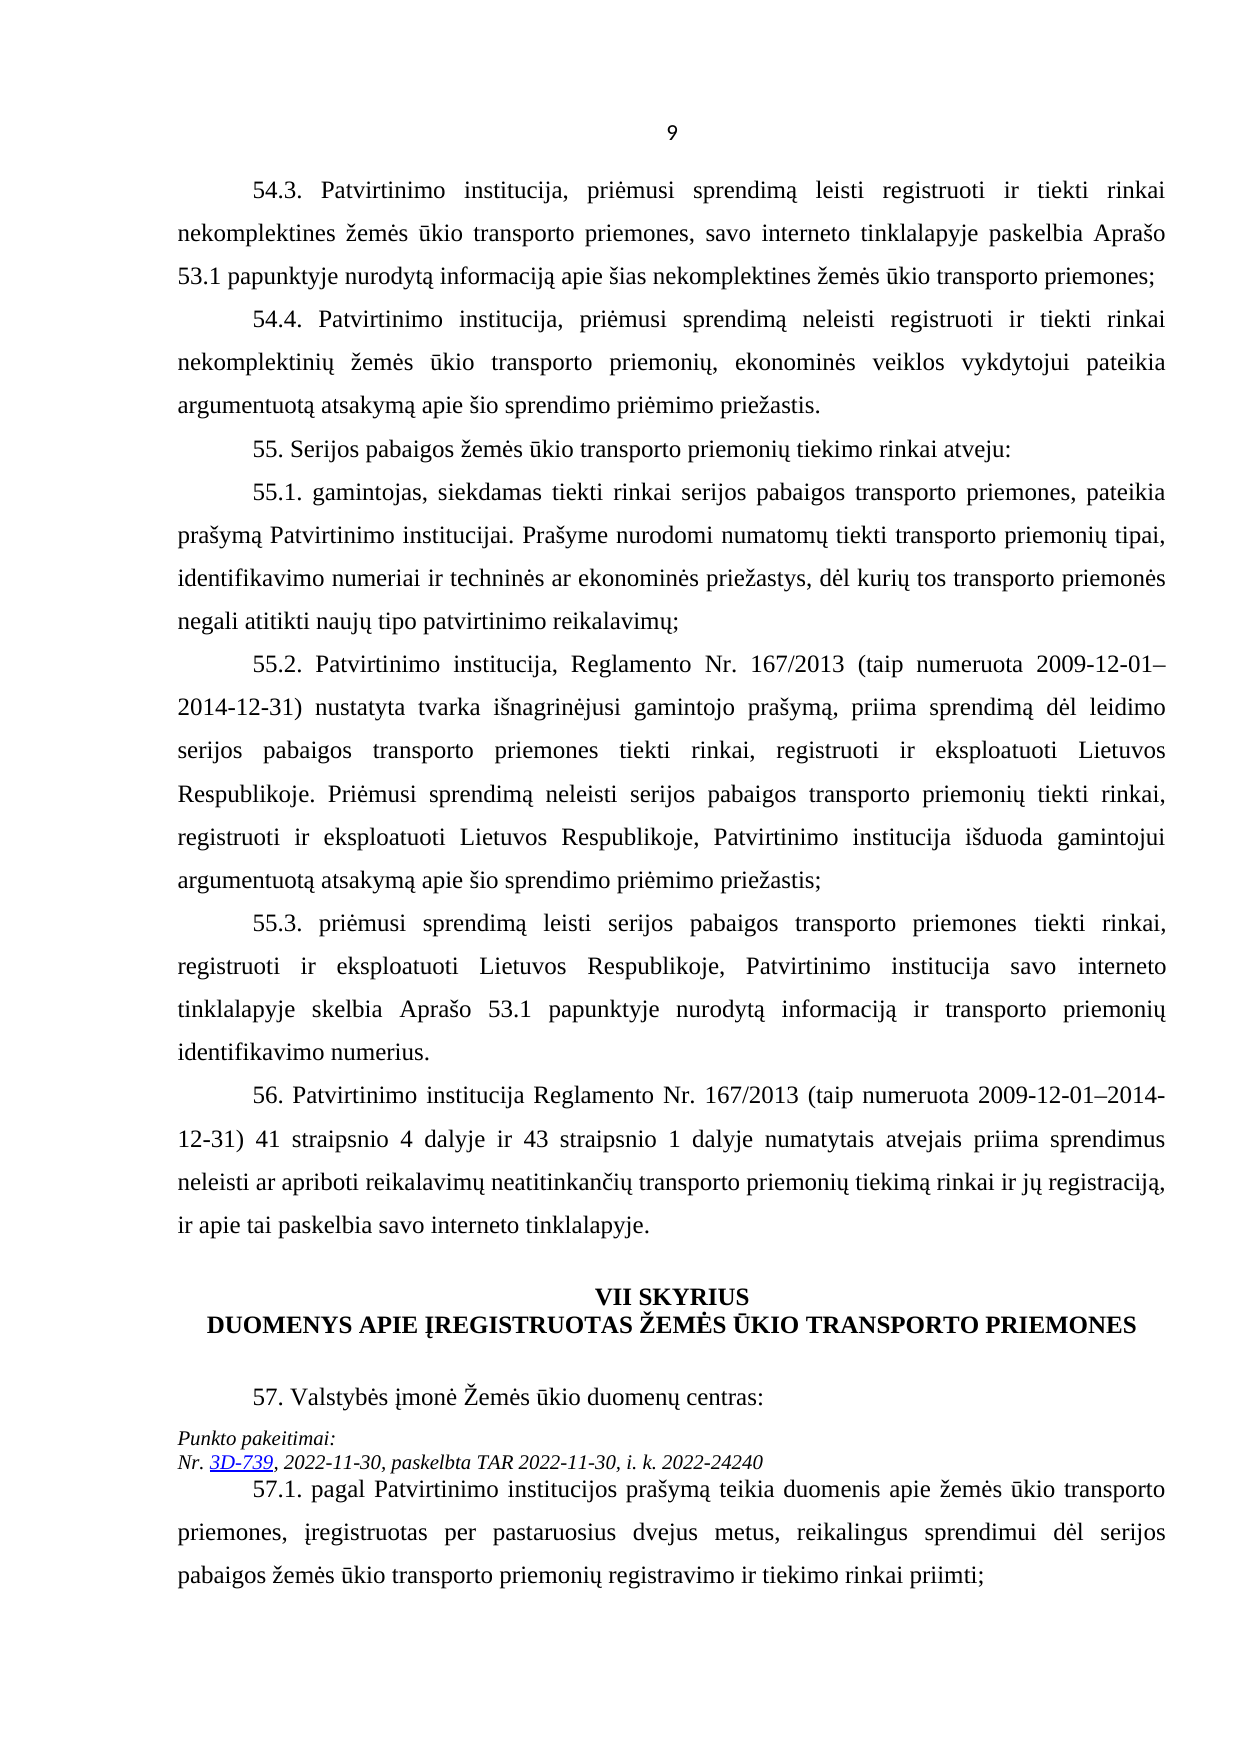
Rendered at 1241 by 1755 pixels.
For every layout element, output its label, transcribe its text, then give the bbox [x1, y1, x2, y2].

text 56. Patvirtinimo institucija Reglamento Nr. 167/2013 (taip numeruota 2009-12-01–2014-12-31) 41 straipsnio 4 dalyje ir 43 straipsnio 1 dalyje numatytais atvejais priima sprendimus neleisti ar apriboti reikalavimų neatitinkančių transporto priemonių tiekimą rinkai ir jų registraciją, ir apie tai paskelbia savo interneto tinklalapyje. [177, 1081, 1167, 1239]
text 55.2. Patvirtinimo institucija, Reglamento Nr. 167/2013 (taip numeruota 2009-12-01–2014-12-31) nustatyta tvarka išnagrinėjusi gamintojo prašymą, priima sprendimą dėl leidimo serijos pabaigos transporto priemones tiekti rinkai, registruoti ir eksploatuoti Lietuvos Respublikoje. Priėmusi sprendimą neleisti serijos pabaigos transporto priemonių tiekti rinkai, registruoti ir eksploatuoti Lietuvos Respublikoje, Patvirtinimo institucija išduoda gamintojui argumentuotą atsakymą apie šio sprendimo priėmimo priežastis; [177, 649, 1167, 894]
text 57. Valstybės įmonė Žemės ūkio duomenų centras: [177, 1382, 1167, 1411]
text DUOMENYS APIE ĮREGISTRUOTAS ŽEMĖS ŪKIO TRANSPORTO PRIEMONES [177, 1311, 1167, 1339]
text 55.3. priėmusi sprendimą leisti serijos pabaigos transporto priemones tiekti rinkai, registruoti ir eksploatuoti Lietuvos Respublikoje, Patvirtinimo institucija savo interneto tinklalapyje skelbia Aprašo 53.1 papunktyje nurodytą informaciją ir transporto priemonių identifikavimo numerius. [177, 908, 1167, 1066]
text 54.4. Patvirtinimo institucija, priėmusi sprendimą neleisti registruoti ir tiekti rinkai nekomplektinių žemės ūkio transporto priemonių, ekonominės veiklos vykdytojui pateikia argumentuotą atsakymą apie šio sprendimo priėmimo priežastis. [177, 304, 1167, 419]
text Punkto pakeitimai: [177, 1426, 1167, 1449]
text 54.3. Patvirtinimo institucija, priėmusi sprendimą leisti registruoti ir tiekti rinkai nekomplektines žemės ūkio transporto priemones, savo interneto tinklalapyje paskelbia Aprašo 53.1 papunktyje nurodytą informaciją apie šias nekomplektines žemės ūkio transporto priemones; [177, 175, 1167, 290]
text 55.1. gamintojas, siekdamas tiekti rinkai serijos pabaigos transporto priemones, pateikia prašymą Patvirtinimo institucijai. Prašyme nurodomi numatomų tiekti transporto priemonių tipai, identifikavimo numeriai ir techninės ar ekonominės priežastys, dėl kurių tos transporto priemonės negali atitikti naujų tipo patvirtinimo reikalavimų; [177, 477, 1167, 635]
text 57.1. pagal Patvirtinimo institucijos prašymą teikia duomenis apie žemės ūkio transporto priemones, įregistruotas per pastaruosius dvejus metus, reikalingus sprendimui dėl serijos pabaigos žemės ūkio transporto priemonių registravimo ir tiekimo rinkai priimti; [177, 1474, 1167, 1589]
text VII SKYRIUS [177, 1282, 1167, 1311]
text Nr. 3D-739, 2022-11-30, paskelbta TAR 2022-11-30, i. k. 2022-24240 [177, 1449, 1167, 1474]
text 55. Serijos pabaigos žemės ūkio transporto priemonių tiekimo rinkai atveju: [177, 434, 1167, 462]
